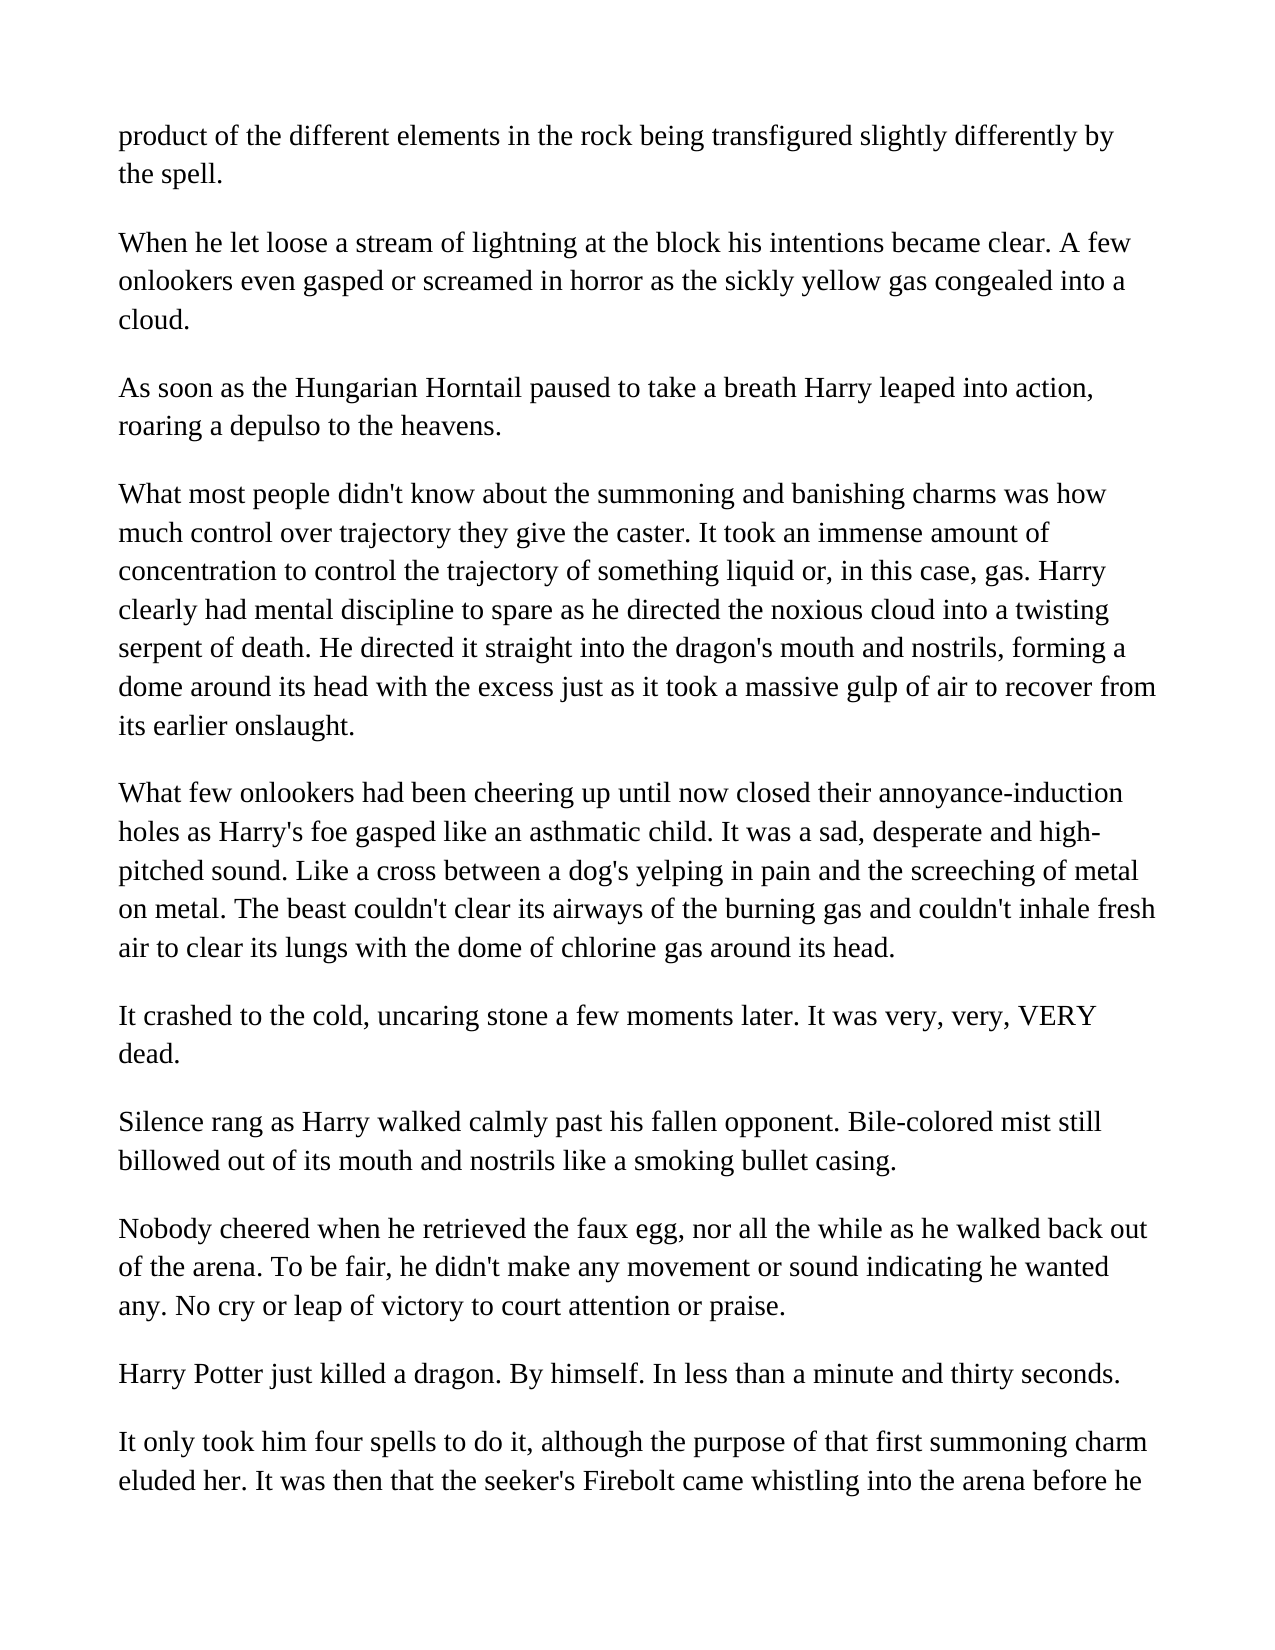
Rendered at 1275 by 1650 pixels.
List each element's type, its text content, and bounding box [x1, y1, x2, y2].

text Silence rang as Harry walked calmly past his fallen opponent. Bile-colored mist still billowed out of its mouth and nostrils like a smoking bullet casing. [118, 1104, 1157, 1176]
text It crashed to the cold, uncaring stone a few moments later. It was very, very, VERY dead. [118, 998, 1157, 1070]
text product of the different elements in the rock being transfigured slightly differently by the spell. [118, 118, 1157, 190]
text What few onlookers had been cheering up until now closed their annoyance-induction holes as Harry's foe gasped like an asthmatic child. It was a sad, desperate and high-pitched sound. Like a cross between a dog's yelping in pain and the screeching of metal on metal. The beast couldn't clear its airways of the burning gas and couldn't inhale fresh air to clear its lungs with the dome of chlorine gas around its head. [118, 776, 1157, 963]
text Harry Potter just killed a dragon. By himself. In less than a minute and thirty seconds. [118, 1356, 1157, 1389]
text What most people didn't know about the summoning and banishing charms was how much control over trajectory they give the caster. It took an immense amount of concentration to control the trajectory of something liquid or, in this case, gas. Harry clearly had mental discipline to spare as he directed the noxious cloud into a twisting serpent of death. He directed it straight into the dragon's mouth and nostrils, forming a dome around its head with the excess just as it took a massive gulp of air to recover from its earlier onslaught. [118, 476, 1157, 741]
text When he let loose a stream of lightning at the block his intentions became clear. A few onlookers even gasped or screamed in horror as the sickly yellow gas congealed into a cloud. [118, 225, 1157, 335]
text Nobody cheered when he retrieved the faux egg, nor all the while as he walked back out of the arena. To be fair, he didn't make any movement or sound indicating he wanted any. No cry or leap of victory to court attention or praise. [118, 1211, 1157, 1322]
text It only took him four spells to do it, although the purpose of that first summoning charm eluded her. It was then that the seeker's Firebolt came whistling into the arena before he [118, 1424, 1157, 1496]
text As soon as the Hungarian Horntail paused to take a breath Harry leaped into action, roaring a depulso to the heavens. [118, 370, 1157, 442]
